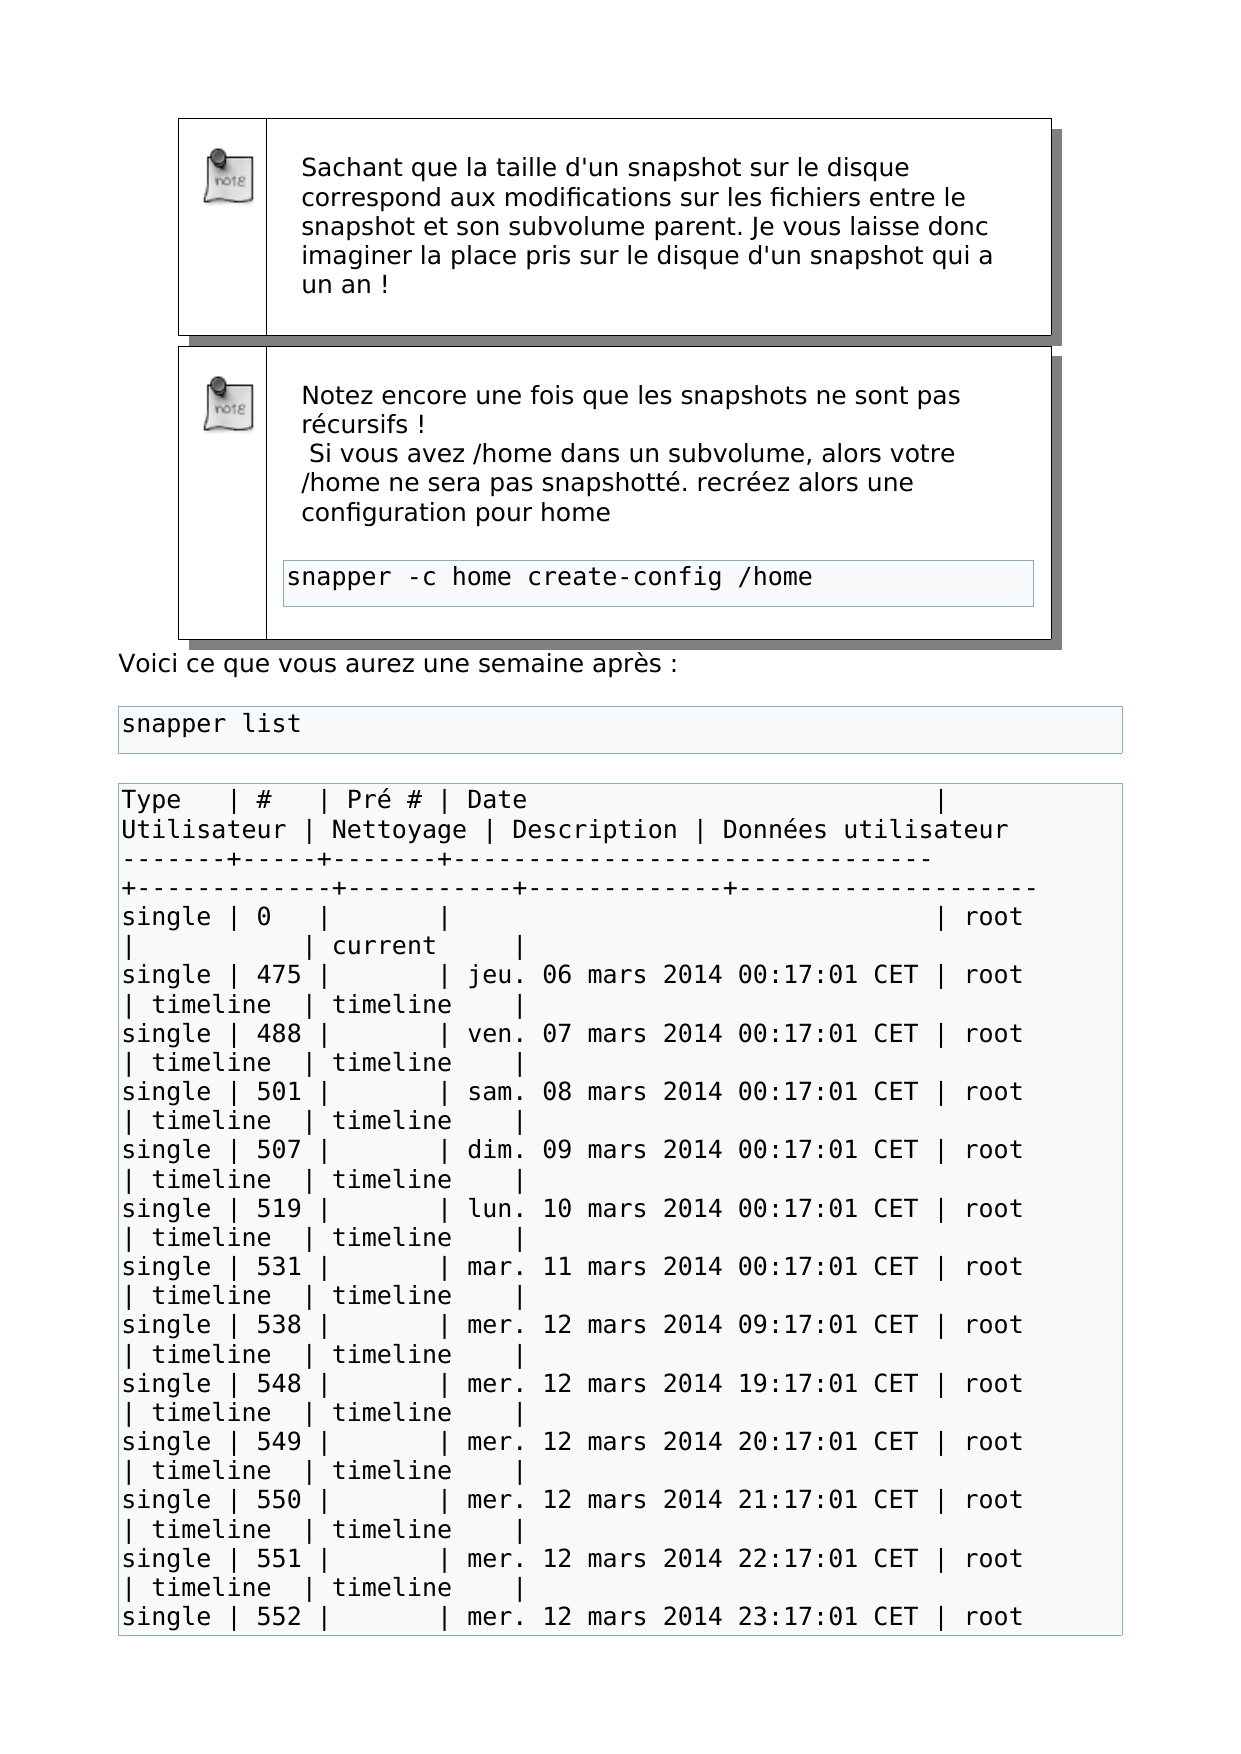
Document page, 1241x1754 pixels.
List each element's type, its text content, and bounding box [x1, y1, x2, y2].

picture [190, 369, 266, 445]
table_header Type | # | Pré # | Date | Utilisateur | Nettoyage | Description | Données utilisateur -------+-----+-------+--------------------------------+-------------+-----------+-------------+-------------------- single | 0 | | | root | | current | single | 475 | | jeu. 06 mars 2014 00:17:01 CET | root | timeline | timeline | single | 488 | | ven. 07 mars 2014 00:17:01 CET | root | timeline | timeline | single | 501 | | sam. 08 mars 2014 00:17:01 CET | root | timeline | timeline | single | 507 | | dim. 09 mars 2014 00:17:01 CET | root | timeline | timeline | single | 519 | | lun. 10 mars 2014 00:17:01 CET | root | timeline | timeline | single | 531 | | mar. 11 mars 2014 00:17:01 CET | root | timeline | timeline | single | 538 | | mer. 12 mars 2014 09:17:01 CET | root | timeline | timeline | single | 548 | | mer. 12 mars 2014 19:17:01 CET | root | timeline | timeline | single | 549 | | mer. 12 mars 2014 20:17:01 CET | root | timeline | timeline | single | 550 | | mer. 12 mars 2014 21:17:01 CET | root | timeline | timeline | single | 551 | | mer. 12 mars 2014 22:17:01 CET | root | timeline | timeline | single | 552 | | mer. 12 mars 2014 23:17:01 CET | root [119, 784, 1122, 1634]
text Voici ce que vous aurez une semaine après : [118, 650, 1122, 679]
table_header snapper list [119, 707, 1122, 753]
picture [190, 141, 266, 217]
table_header Notez encore une fois que les snapshots ne sont pas récursifs ! Si vous avez /home dans un subvolume, alors votre /home ne sera pas snapshotté. recréez alors une configuration pour home [267, 347, 1051, 639]
table_header Sachant que la taille d'un snapshot sur le disque correspond aux modifications sur les fichiers entre le snapshot et son subvolume parent. Je vous laisse donc imaginer la place pris sur le disque d'un snapshot qui a un an ! [267, 119, 1051, 335]
table_header [179, 347, 266, 639]
table_header snapper -c home create-config /home [284, 561, 1033, 606]
table_header [179, 119, 266, 335]
